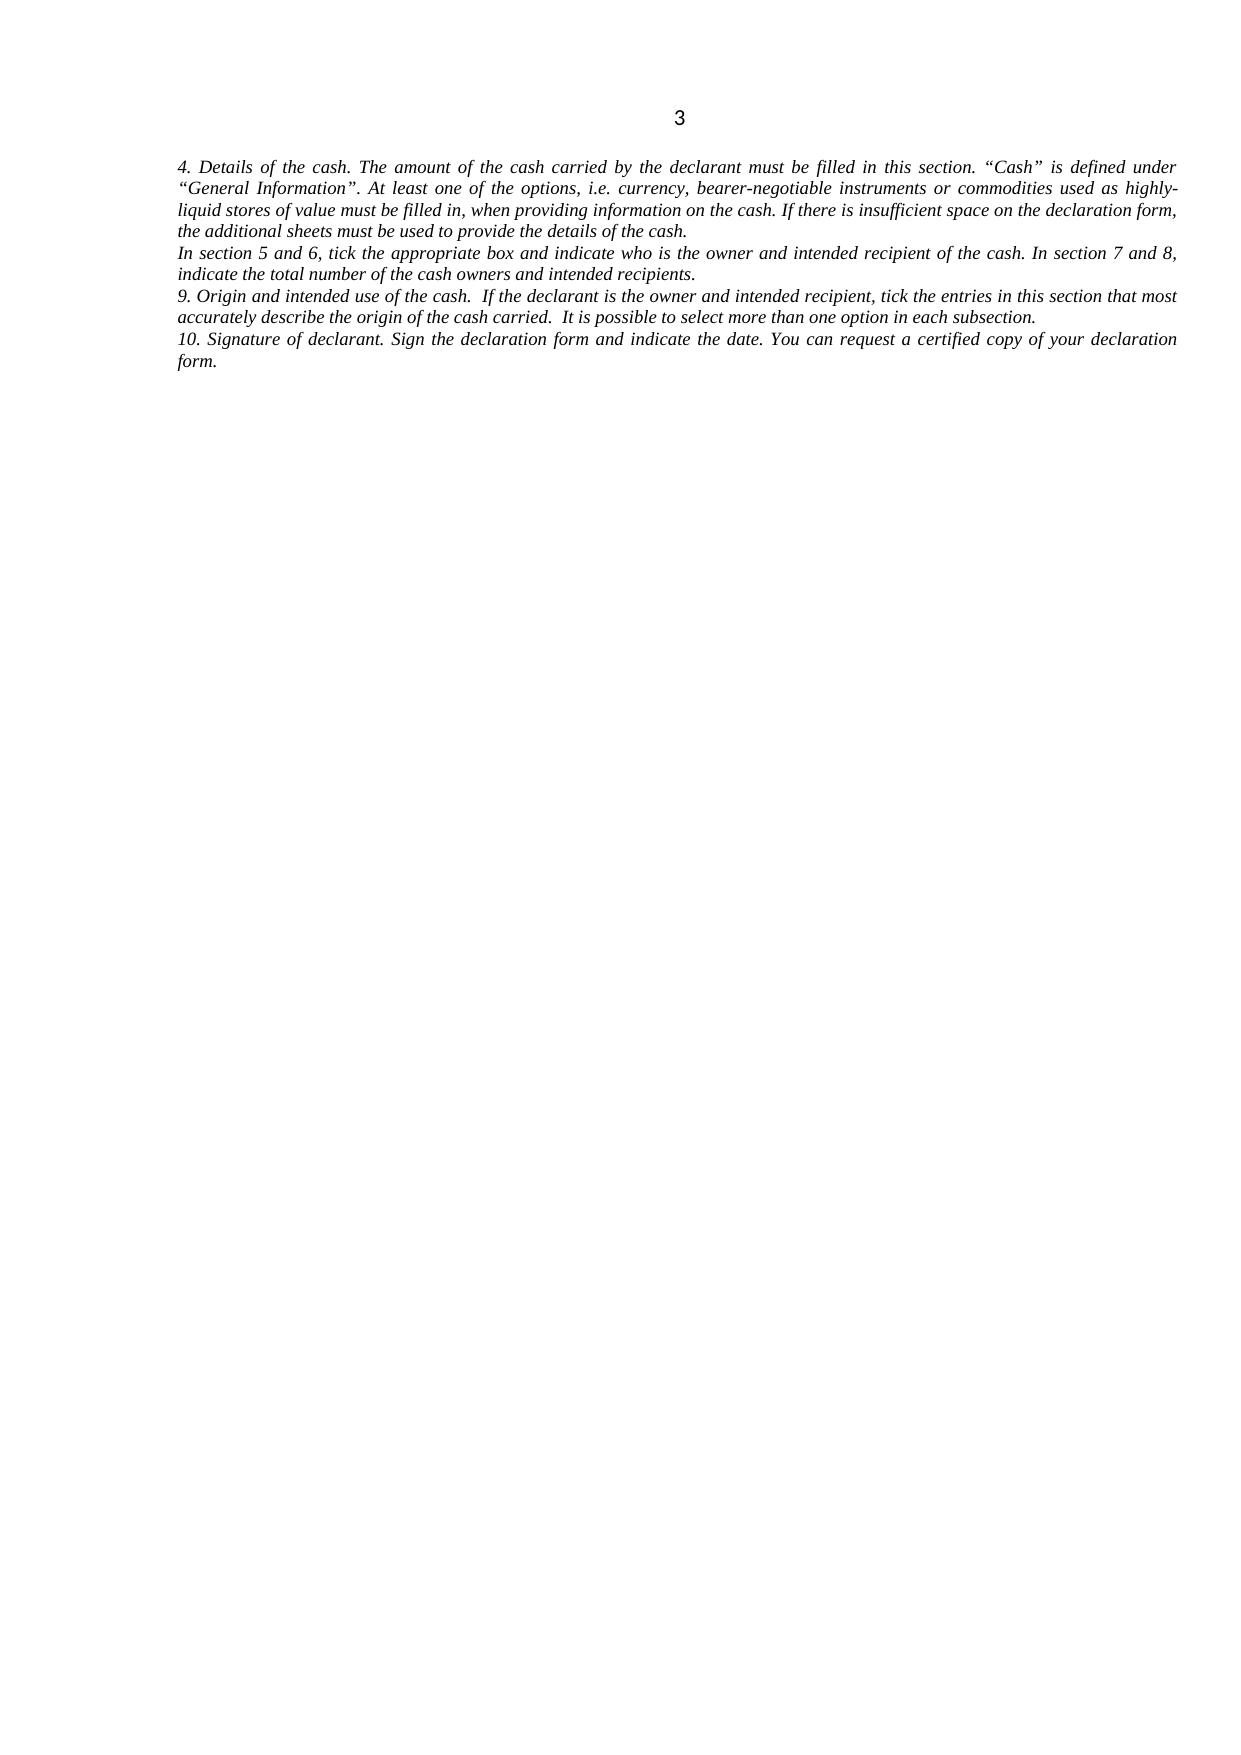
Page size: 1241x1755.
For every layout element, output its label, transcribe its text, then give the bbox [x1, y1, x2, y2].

text 10. Signature of declarant. Sign the declaration form and indicate the date. You can request a certified copy of your declaration form. [177, 328, 1181, 371]
text In section 5 and 6, tick the appropriate box and indicate who is the owner and intended recipient of the cash. In section 7 and 8, indicate the total number of the cash owners and intended recipients. [177, 242, 1181, 285]
text 4. Details of the cash. The amount of the cash carried by the declarant must be filled in this section. “Cash” is defined under “General Information”. At least one of the options, i.e. currency, bearer-negotiable instruments or commodities used as highly-liquid stores of value must be filled in, when providing information on the cash. If there is insufficient space on the declaration form, the additional sheets must be used to provide the details of the cash. [177, 156, 1181, 242]
text 9. Origin and intended use of the cash. If the declarant is the owner and intended recipient, tick the entries in this section that most accurately describe the origin of the cash carried. It is possible to select more than one option in each subsection. [177, 285, 1181, 328]
